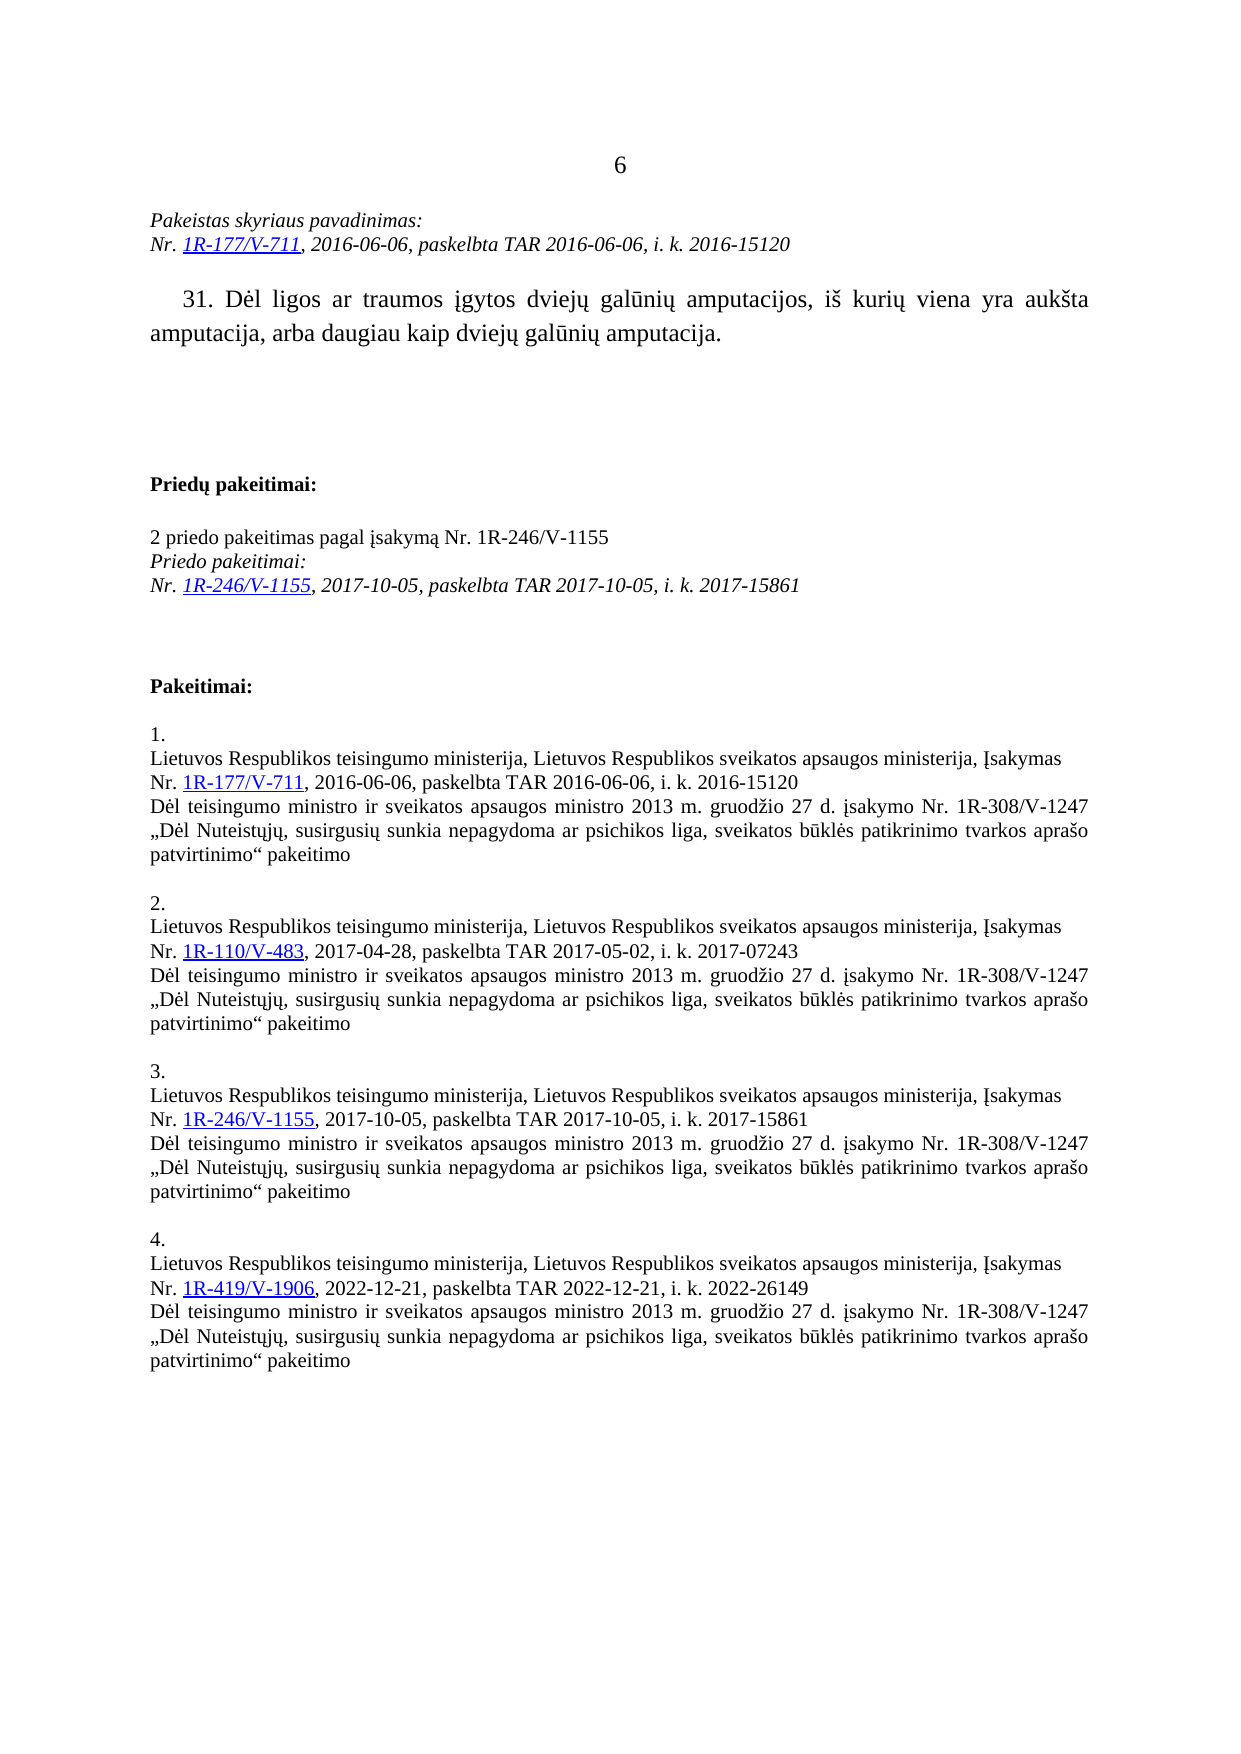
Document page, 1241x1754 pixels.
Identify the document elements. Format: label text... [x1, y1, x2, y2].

text Lietuvos Respublikos teisingumo ministerija, Lietuvos Respublikos sveikatos apsaugos ministerija, Įsakymas [150, 914, 1090, 938]
text Priedo pakeitimai: [150, 549, 1090, 573]
text Lietuvos Respublikos teisingumo ministerija, Lietuvos Respublikos sveikatos apsaugos ministerija, Įsakymas [150, 1083, 1090, 1107]
text Nr. 1R-110/V-483, 2017-04-28, paskelbta TAR 2017-05-02, i. k. 2017-07243 [150, 938, 1090, 963]
text Nr. 1R-177/V-711, 2016-06-06, paskelbta TAR 2016-06-06, i. k. 2016-15120 [150, 770, 1090, 794]
text Dėl teisingumo ministro ir sveikatos apsaugos ministro 2013 m. gruodžio 27 d. įsakymo Nr. 1R-308/V-1247 „Dėl Nuteistųjų, susirgusių sunkia nepagydoma ar psichikos liga, sveikatos būklės patikrinimo tvarkos aprašo patvirtinimo“ pakeitimo [150, 963, 1090, 1035]
text Priedų pakeitimai: [150, 472, 1090, 496]
text 2. [150, 890, 1090, 914]
text Nr. 1R-246/V-1155, 2017-10-05, paskelbta TAR 2017-10-05, i. k. 2017-15861 [150, 1107, 1090, 1131]
text 31. Dėl ligos ar traumos įgytos dviejų galūnių amputacijos, iš kurių viena yra aukšta amputacija, arba daugiau kaip dviejų galūnių amputacija. [150, 284, 1090, 347]
text 2 priedo pakeitimas pagal įsakymą Nr. 1R-246/V-1155 [150, 525, 1090, 549]
text Pakeitimai: [150, 674, 1090, 698]
text Dėl teisingumo ministro ir sveikatos apsaugos ministro 2013 m. gruodžio 27 d. įsakymo Nr. 1R-308/V-1247 „Dėl Nuteistųjų, susirgusių sunkia nepagydoma ar psichikos liga, sveikatos būklės patikrinimo tvarkos aprašo patvirtinimo“ pakeitimo [150, 1299, 1090, 1372]
text 3. [150, 1059, 1090, 1083]
text Nr. 1R-419/V-1906, 2022-12-21, paskelbta TAR 2022-12-21, i. k. 2022-26149 [150, 1275, 1090, 1299]
text 1. [150, 722, 1090, 746]
text Pakeistas skyriaus pavadinimas: [150, 207, 1090, 232]
text Lietuvos Respublikos teisingumo ministerija, Lietuvos Respublikos sveikatos apsaugos ministerija, Įsakymas [150, 1251, 1090, 1275]
text Lietuvos Respublikos teisingumo ministerija, Lietuvos Respublikos sveikatos apsaugos ministerija, Įsakymas [150, 746, 1090, 770]
text 4. [150, 1227, 1090, 1251]
text Dėl teisingumo ministro ir sveikatos apsaugos ministro 2013 m. gruodžio 27 d. įsakymo Nr. 1R-308/V-1247 „Dėl Nuteistųjų, susirgusių sunkia nepagydoma ar psichikos liga, sveikatos būklės patikrinimo tvarkos aprašo patvirtinimo“ pakeitimo [150, 794, 1090, 866]
text Nr. 1R-246/V-1155, 2017-10-05, paskelbta TAR 2017-10-05, i. k. 2017-15861 [150, 573, 1090, 597]
text Dėl teisingumo ministro ir sveikatos apsaugos ministro 2013 m. gruodžio 27 d. įsakymo Nr. 1R-308/V-1247 „Dėl Nuteistųjų, susirgusių sunkia nepagydoma ar psichikos liga, sveikatos būklės patikrinimo tvarkos aprašo patvirtinimo“ pakeitimo [150, 1131, 1090, 1203]
text Nr. 1R-177/V-711, 2016-06-06, paskelbta TAR 2016-06-06, i. k. 2016-15120 [150, 232, 1090, 256]
